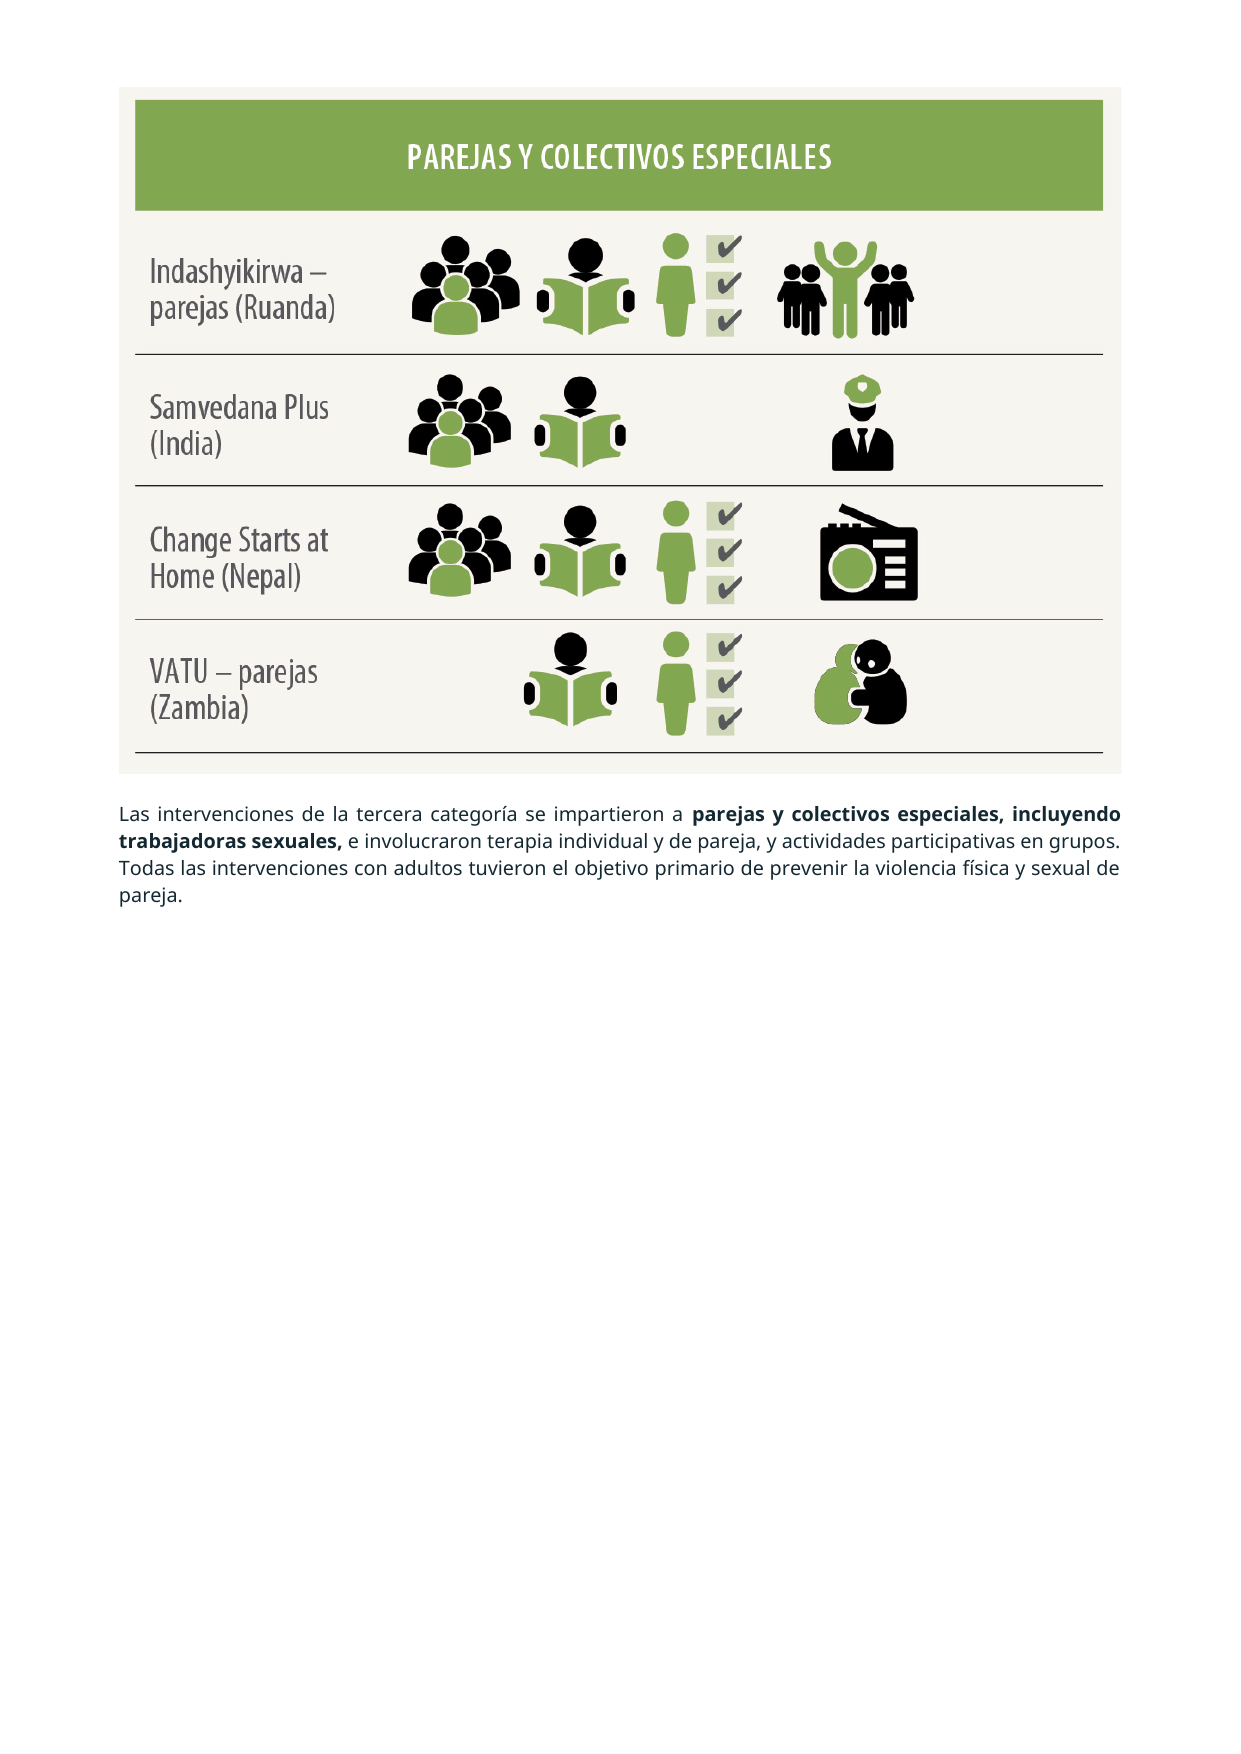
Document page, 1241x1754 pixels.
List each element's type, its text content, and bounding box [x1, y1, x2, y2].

text Las intervenciones de la tercera categoría se impartieron a parejas y colectivos especiales, incluyendo trabajadoras sexuales, e involucraron terapia individual y de pareja, y actividades participativas en grupos. Todas las intervenciones con adultos tuvieron el objetivo primario de prevenir la violencia física y sexual de pareja. [119, 800, 1121, 908]
